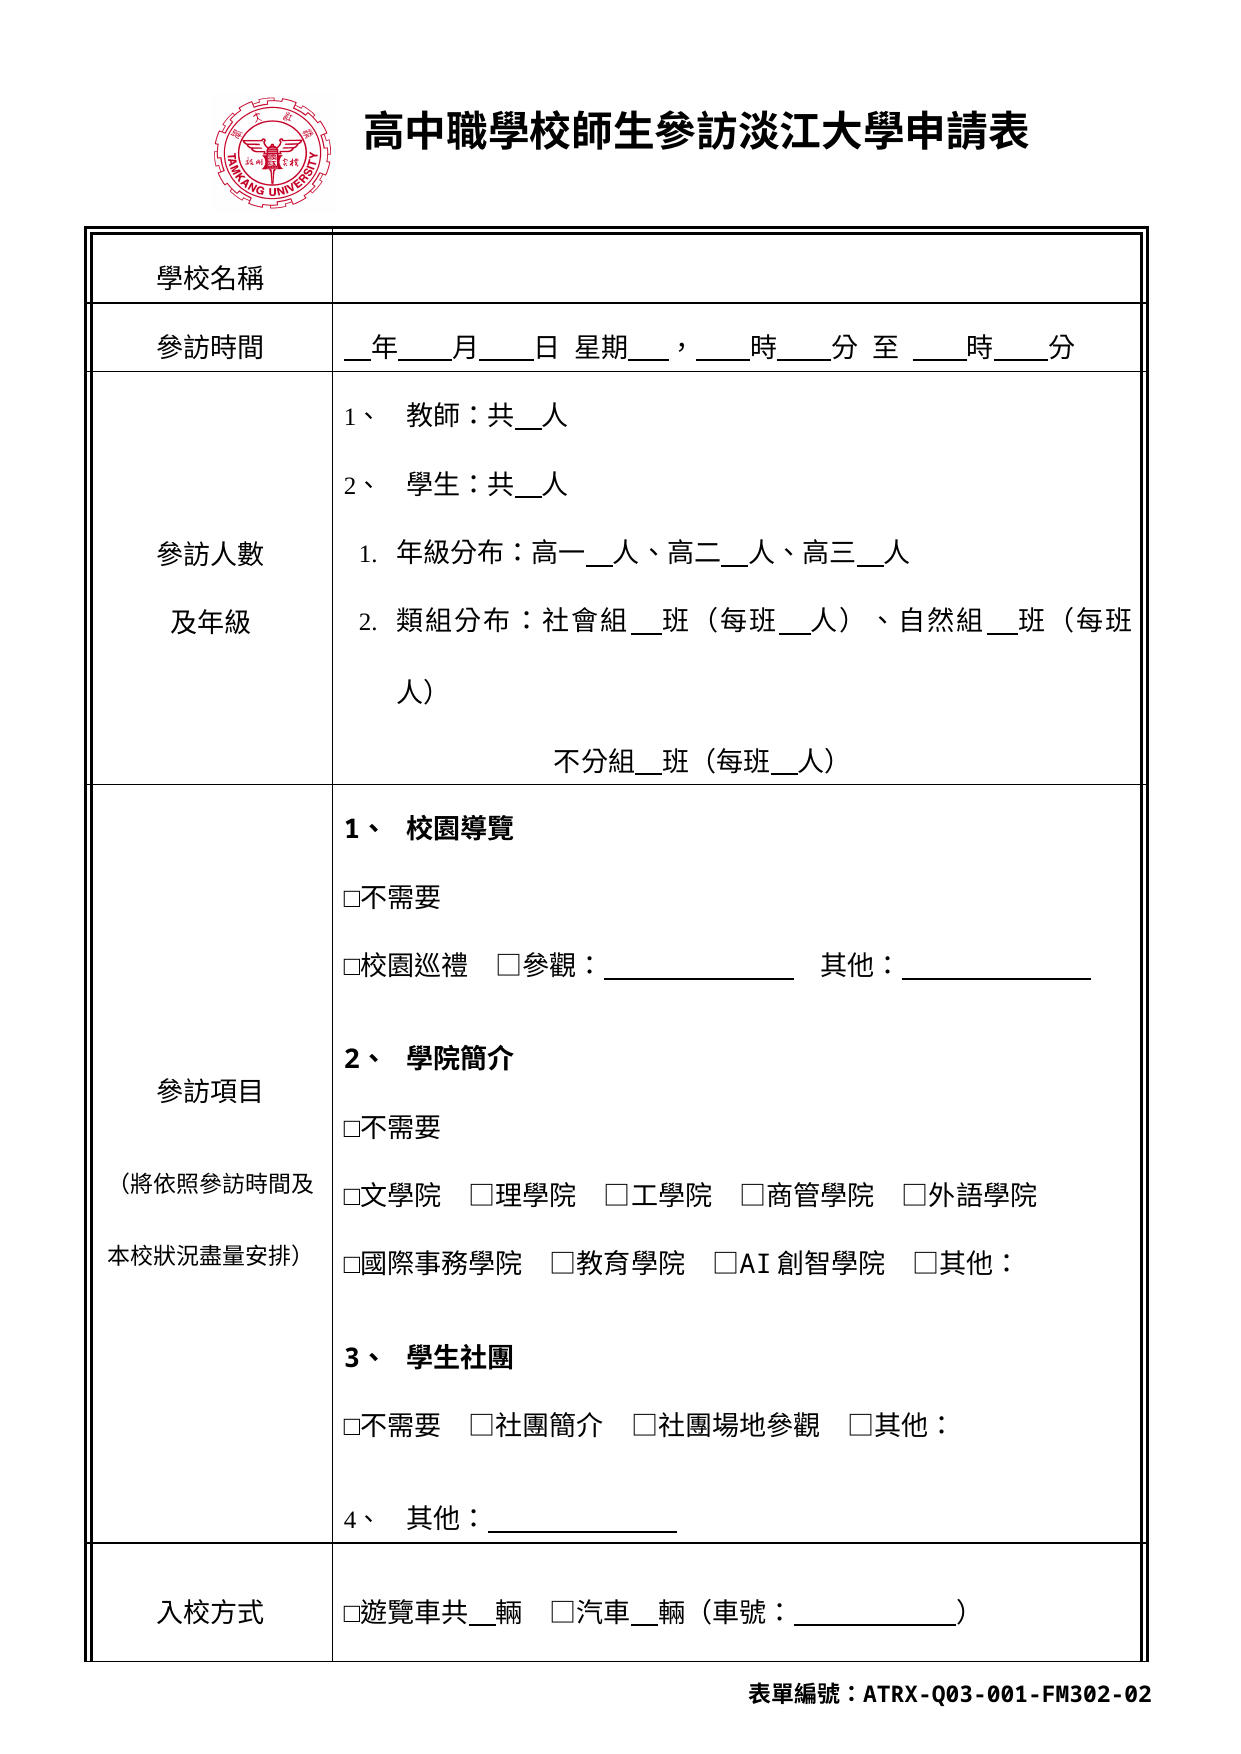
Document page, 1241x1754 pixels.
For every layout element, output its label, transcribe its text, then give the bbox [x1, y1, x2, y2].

table_cell 參訪項目 （將依照參訪時間及本校狀況盡量安排） [93, 785, 332, 1542]
table_cell 年 月 日 星期 ， 時 分 至 時 分 [333, 304, 1140, 371]
table_cell 教師：共 人 學生：共 人 年級分布：高一 人、高二 人、高三 人 類組分布：社會組 班（每班 人）、自然組 班（每班 人） 不分組 班（每班 人） [333, 372, 1140, 784]
table_cell □遊覽車共 輛 □汽車 輛（車號： ） [333, 1544, 1140, 1661]
table_header [333, 229, 1144, 302]
table_cell 參訪時間 [93, 304, 332, 371]
table_cell 校園導覽 □不需要 □校園巡禮 □參觀： 其他： 學院簡介 □不需要 □文學院 □理學院 □工學院 □商管學院 □外語學院 □國際事務學院 □教育學院 □AI創智學院 □其他： 學生社團 □不需要 □社團簡介 □社團場地參觀 □其他： 其他： [333, 785, 1140, 1542]
table_cell 入校方式 [93, 1544, 332, 1661]
table_header 學校名稱 [89, 229, 332, 302]
table_cell 參訪人數 及年級 [93, 372, 332, 784]
table_header [333, 235, 1140, 302]
